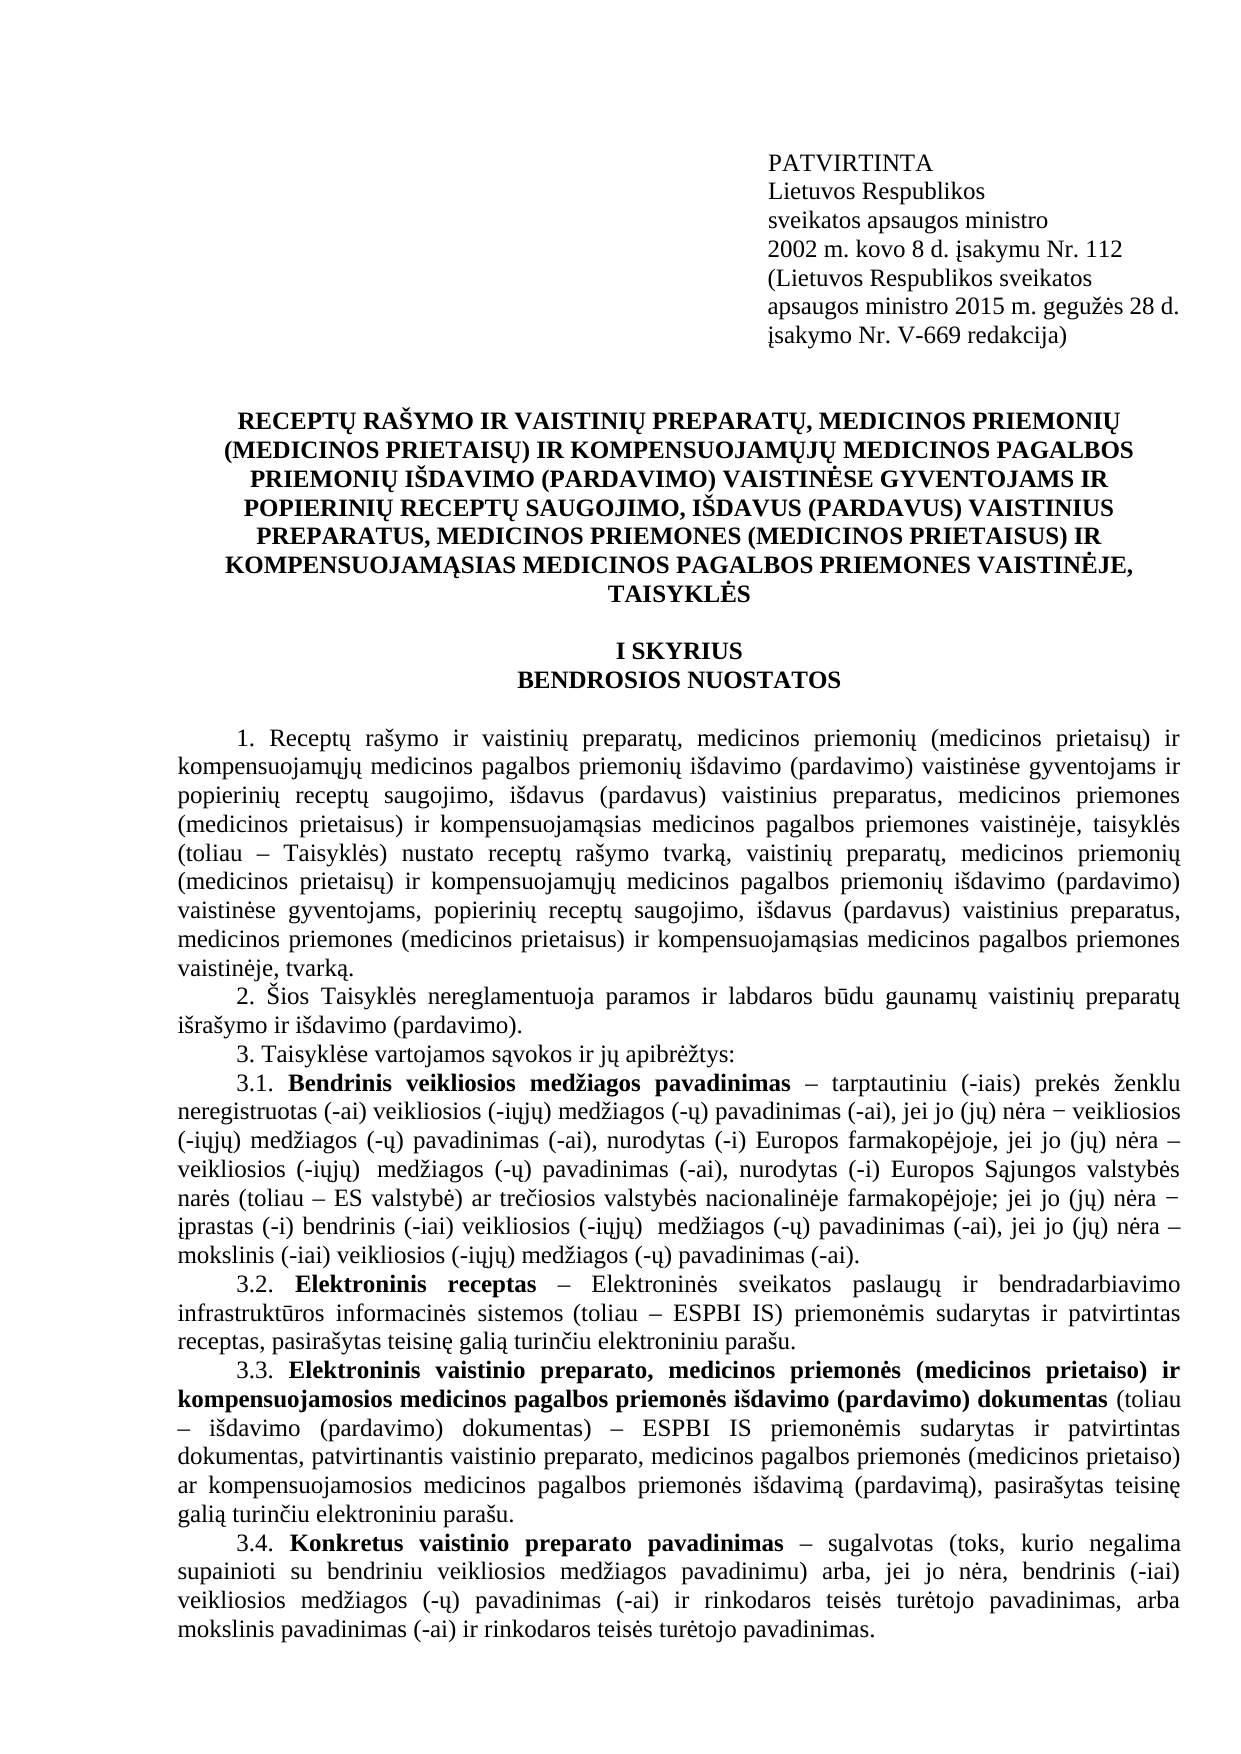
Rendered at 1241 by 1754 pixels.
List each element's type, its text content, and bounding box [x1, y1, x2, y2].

text I SKYRIUS [177, 636, 1181, 665]
text RECEPTŲ RAŠYMO IR VAISTINIŲ PREPARATŲ, MEDICINOS PRIEMONIŲ (MEDICINOS PRIETAISŲ) IR KOMPENSUOJAMŲJŲ MEDICINOS PAGALBOS PRIEMONIŲ IŠDAVIMO (PARDAVIMO) VAISTINĖSE GYVENTOJAMS IR POPIERINIŲ RECEPTŲ SAUGOJIMO, IŠDAVUS (PARDAVUS) VAISTINIUS PREPARATUS, MEDICINOS PRIEMONES (MEDICINOS PRIETAISUS) IR KOMPENSUOJAMĄSIAS MEDICINOS PAGALBOS PRIEMONES VAISTINĖJE, TAISYKLĖS [177, 406, 1181, 608]
text sveikatos apsaugos ministro [768, 205, 1181, 234]
text 3.2. Elektroninis receptas – Elektroninės sveikatos paslaugų ir bendradarbiavimo infrastruktūros informacinės sistemos (toliau – ESPBI IS) priemonėmis sudarytas ir patvirtintas receptas, pasirašytas teisinę galią turinčiu elektroniniu parašu. [177, 1269, 1181, 1355]
text Lietuvos Respublikos [768, 176, 1181, 205]
text 1. Receptų rašymo ir vaistinių preparatų, medicinos priemonių (medicinos prietaisų) ir kompensuojamųjų medicinos pagalbos priemonių išdavimo (pardavimo) vaistinėse gyventojams ir popierinių receptų saugojimo, išdavus (pardavus) vaistinius preparatus, medicinos priemones (medicinos prietaisus) ir kompensuojamąsias medicinos pagalbos priemones vaistinėje, taisyklės (toliau – Taisyklės) nustato receptų rašymo tvarką, vaistinių preparatų, medicinos priemonių (medicinos prietaisų) ir kompensuojamųjų medicinos pagalbos priemonių išdavimo (pardavimo) vaistinėse gyventojams, popierinių receptų saugojimo, išdavus (pardavus) vaistinius preparatus, medicinos priemones (medicinos prietaisus) ir kompensuojamąsias medicinos pagalbos priemones vaistinėje, tvarką. [177, 723, 1181, 981]
text 3.3. Elektroninis vaistinio preparato, medicinos priemonės (medicinos prietaiso) ir kompensuojamosios medicinos pagalbos priemonės išdavimo (pardavimo) dokumentas (toliau – išdavimo (pardavimo) dokumentas) – ESPBI IS priemonėmis sudarytas ir patvirtintas dokumentas, patvirtinantis vaistinio preparato, medicinos pagalbos priemonės (medicinos prietaiso) ar kompensuojamosios medicinos pagalbos priemonės išdavimą (pardavimą), pasirašytas teisinę galią turinčiu elektroniniu parašu. [177, 1355, 1181, 1528]
text 3.1. Bendrinis veikliosios medžiagos pavadinimas – tarptautiniu (-iais) prekės ženklu neregistruotas (-ai) veikliosios (-iųjų) medžiagos (-ų) pavadinimas (-ai), jei jo (jų) nėra − veikliosios (-iųjų) medžiagos (-ų) pavadinimas (-ai), nurodytas (-i) Europos farmakopėjoje, jei jo (jų) nėra – veikliosios (-iųjų) medžiagos (-ų) pavadinimas (-ai), nurodytas (-i) Europos Sąjungos valstybės narės (toliau – ES valstybė) ar trečiosios valstybės nacionalinėje farmakopėjoje; jei jo (jų) nėra − įprastas (-i) bendrinis (-iai) veikliosios (-iųjų) medžiagos (-ų) pavadinimas (-ai), jei jo (jų) nėra – mokslinis (-iai) veikliosios (-iųjų) medžiagos (-ų) pavadinimas (-ai). [177, 1068, 1181, 1269]
text 3. Taisyklėse vartojamos sąvokos ir jų apibrėžtys: [177, 1039, 1181, 1068]
text (Lietuvos Respublikos sveikatos apsaugos ministro 2015 m. gegužės 28 d. [767, 263, 1181, 320]
text PATVIRTINTA [768, 148, 1181, 176]
text 2. Šios Taisyklės nereglamentuoja paramos ir labdaros būdu gaunamų vaistinių preparatų išrašymo ir išdavimo (pardavimo). [177, 981, 1181, 1039]
text 3.4. Konkretus vaistinio preparato pavadinimas – sugalvotas (toks, kurio negalima supainioti su bendriniu veikliosios medžiagos pavadinimu) arba, jei jo nėra, bendrinis (-iai) veikliosios medžiagos (-ų) pavadinimas (-ai) ir rinkodaros teisės turėtojo pavadinimas, arba mokslinis pavadinimas (-ai) ir rinkodaros teisės turėtojo pavadinimas. [177, 1528, 1181, 1643]
text įsakymo Nr. V-669 redakcija) [767, 320, 1181, 349]
text 2002 m. kovo 8 d. įsakymu Nr. 112 [767, 234, 1181, 263]
text BENDROSIOS NUOSTATOS [177, 665, 1181, 694]
